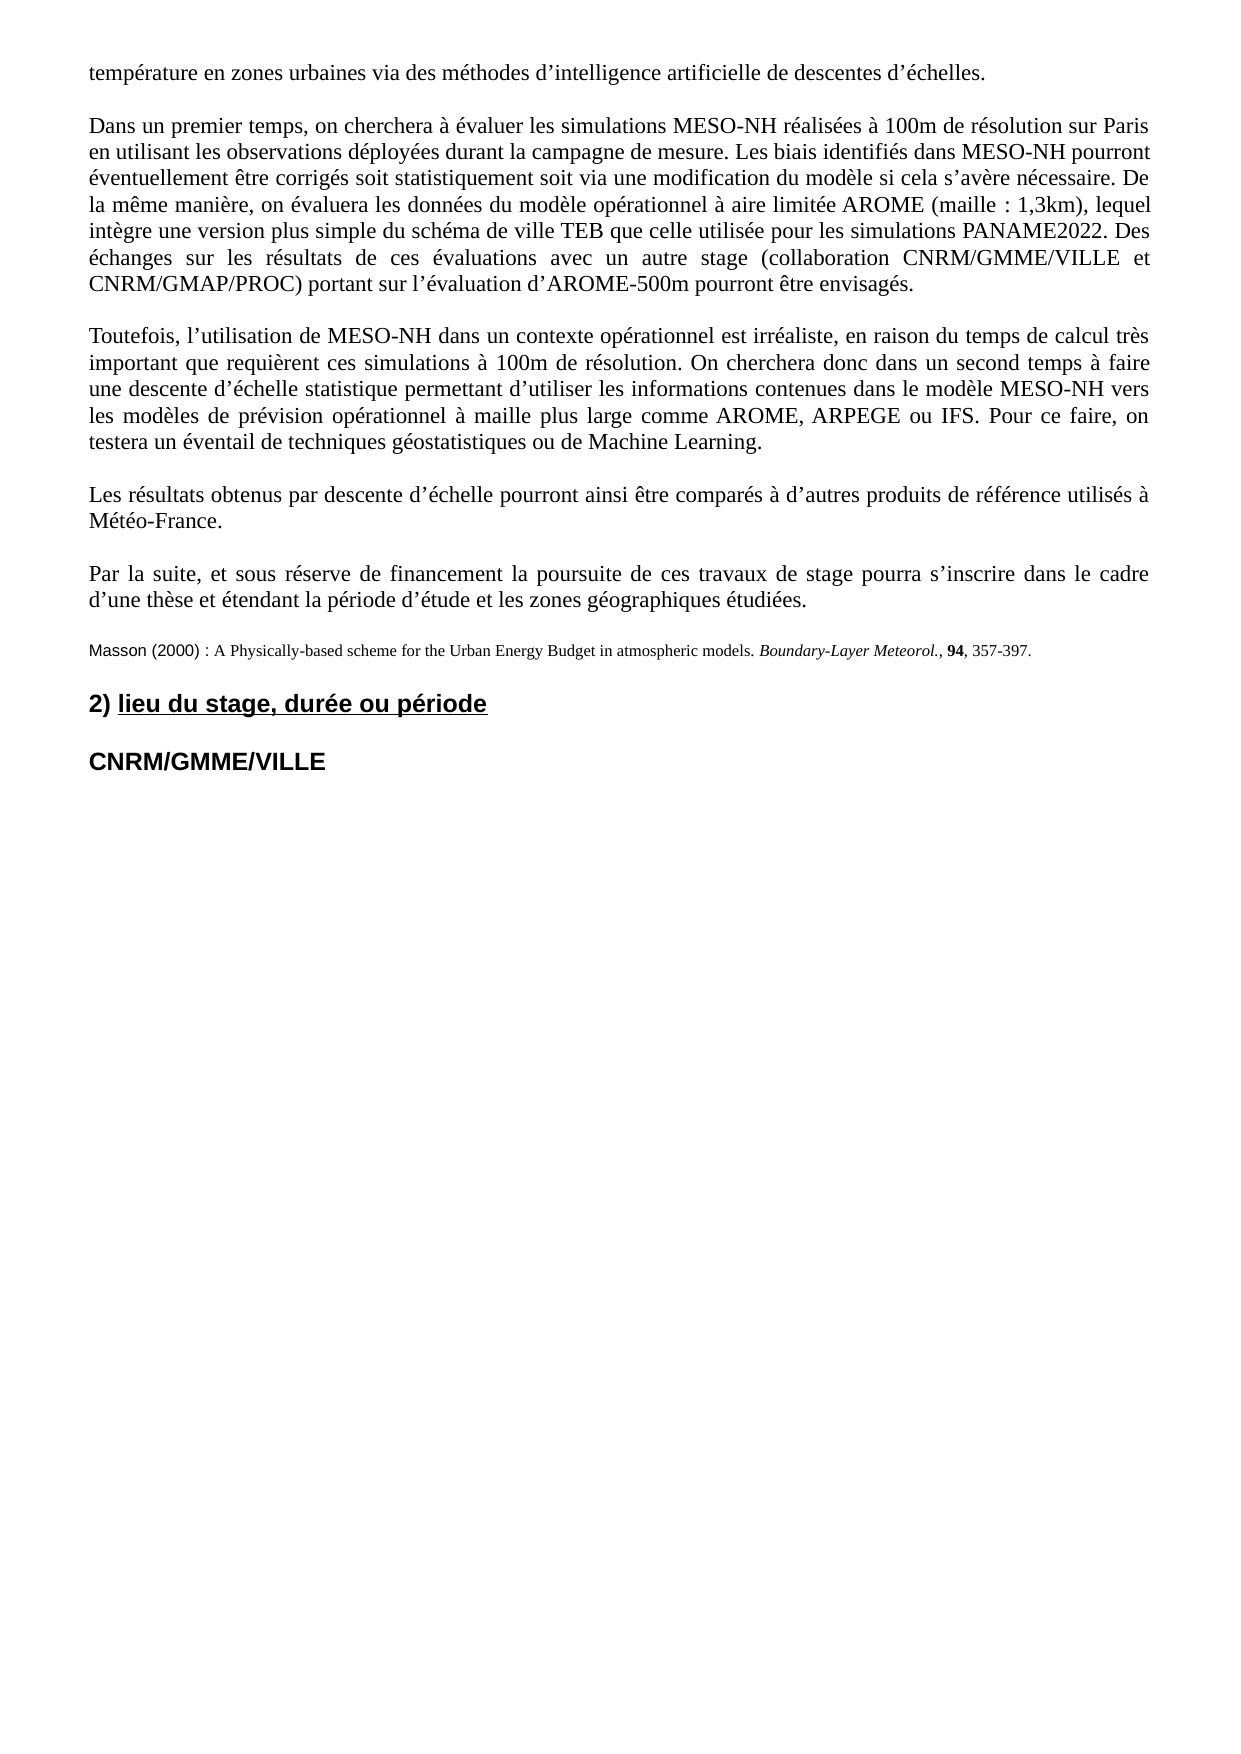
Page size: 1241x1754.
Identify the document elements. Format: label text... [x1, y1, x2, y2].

text CNRM/GMME/VILLE [88, 747, 1152, 775]
text Par la suite, et sous réserve de financement la poursuite de ces travaux de stage pourra s’inscrire dans le cadre d’une thèse et étendant la période d’étude et les zones géographiques étudiées. [88, 560, 1152, 612]
text Toutefois, l’utilisation de MESO-NH dans un contexte opérationnel est irréaliste, en raison du temps de calcul très important que requièrent ces simulations à 100m de résolution. On cherchera donc dans un second temps à faire une descente d’échelle statistique permettant d’utiliser les informations contenues dans le modèle MESO-NH vers les modèles de prévision opérationnel à maille plus large comme AROME, ARPEGE ou IFS. Pour ce faire, on testera un éventail de techniques géostatistiques ou de Machine Learning. [88, 323, 1152, 454]
text Dans un premier temps, on cherchera à évaluer les simulations MESO-NH réalisées à 100m de résolution sur Paris en utilisant les observations déployées durant la campagne de mesure. Les biais identifiés dans MESO-NH pourront éventuellement être corrigés soit statistiquement soit via une modification du modèle si cela s’avère nécessaire. De la même manière, on évaluera les données du modèle opérationnel à aire limitée AROME (maille : 1,3km), lequel intègre une version plus simple du schéma de ville TEB que celle utilisée pour les simulations PANAME2022. Des échanges sur les résultats de ces évaluations avec un autre stage (collaboration CNRM/GMME/VILLE et CNRM/GMAP/PROC) portant sur l’évaluation d’AROME-500m pourront être envisagés. [88, 112, 1152, 296]
text 2) lieu du stage, durée ou période [88, 689, 1152, 718]
text Les résultats obtenus par descente d’échelle pourront ainsi être comparés à d’autres produits de référence utilisés à Météo-France. [88, 481, 1152, 533]
text température en zones urbaines via des méthodes d’intelligence artificielle de descentes d’échelles. [88, 59, 1152, 85]
text Masson (2000) : A Physically-based scheme for the Urban Energy Budget in atmospheric models. Boundary-Layer Meteorol., 94, 357-397. [88, 641, 1152, 660]
